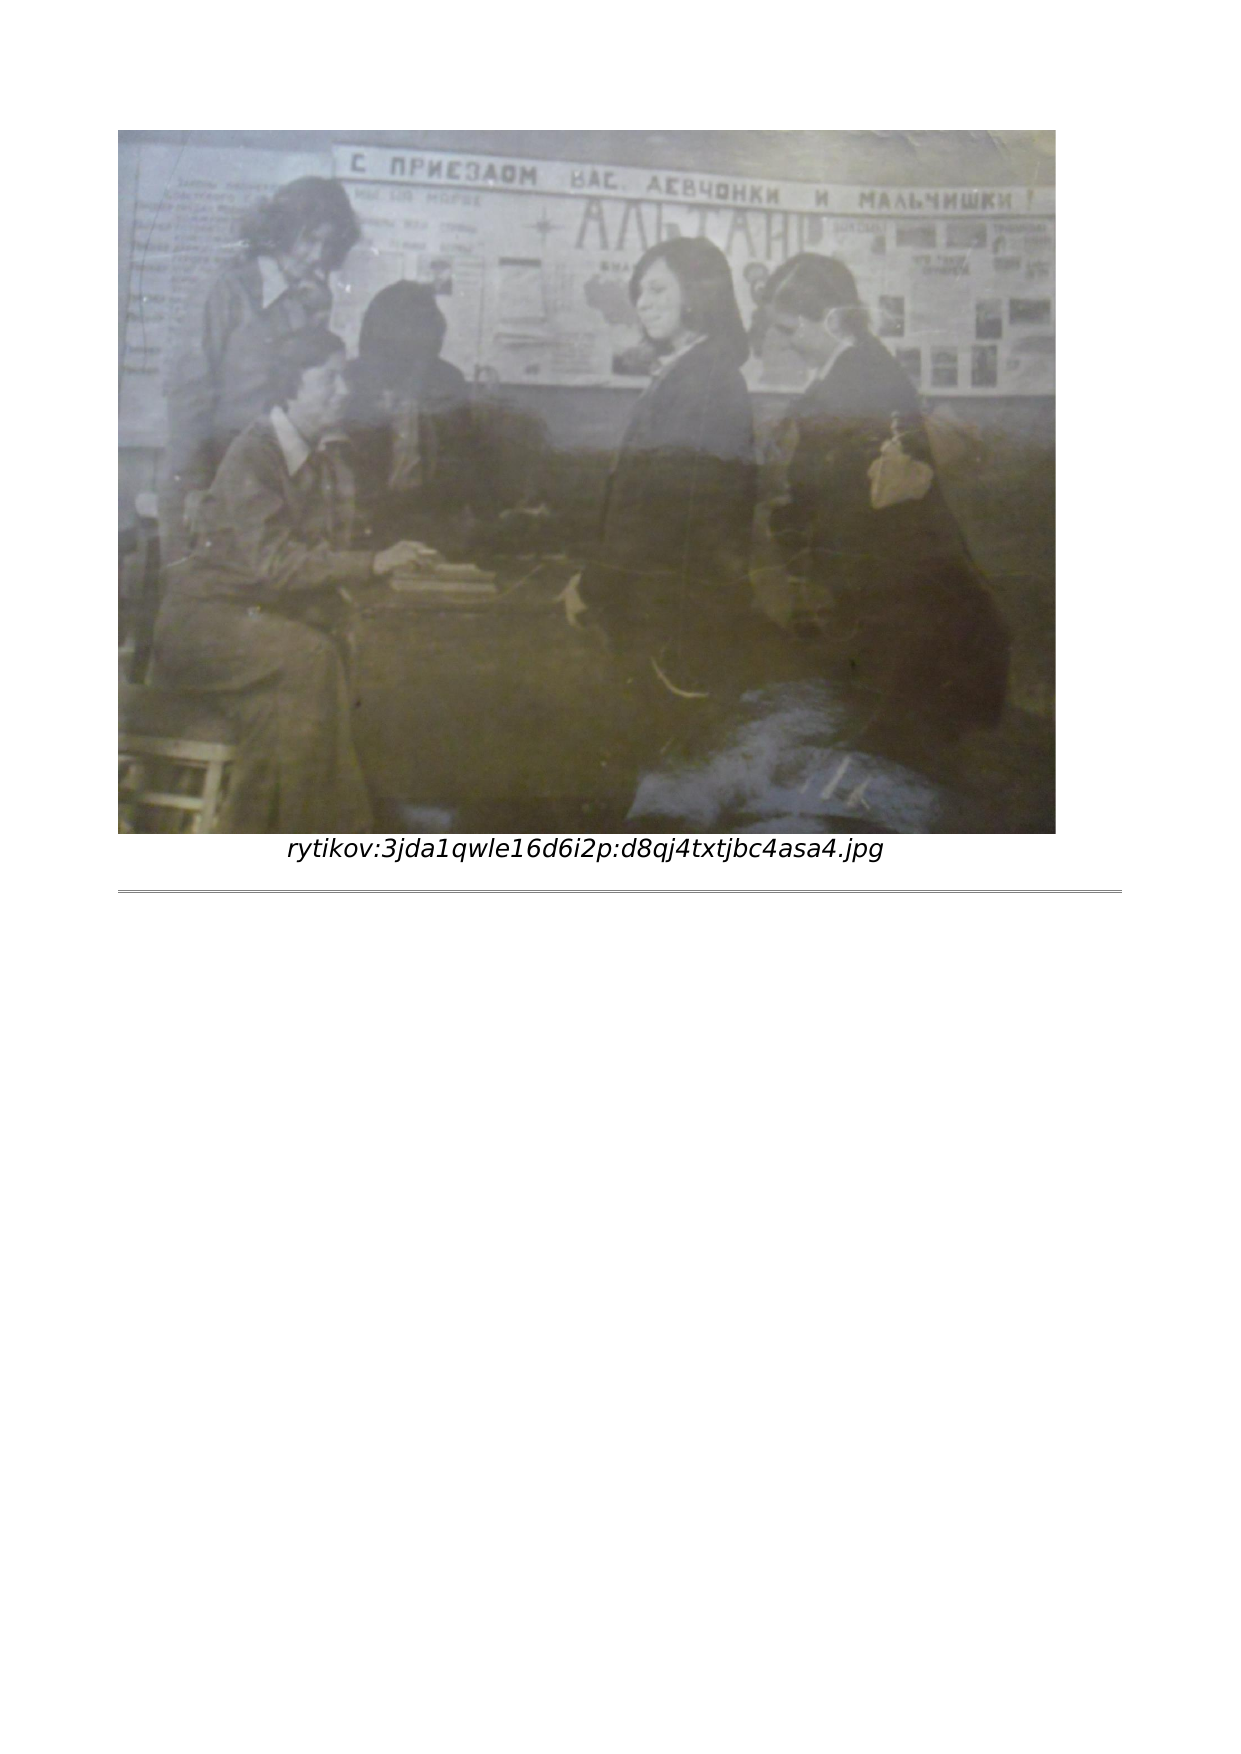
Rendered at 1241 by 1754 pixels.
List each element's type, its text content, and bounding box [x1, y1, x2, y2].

text rytikov:3jda1qwle16d6i2p:d8qj4txtjbc4asa4.jpg [118, 834, 1056, 863]
picture [118, 130, 1056, 834]
